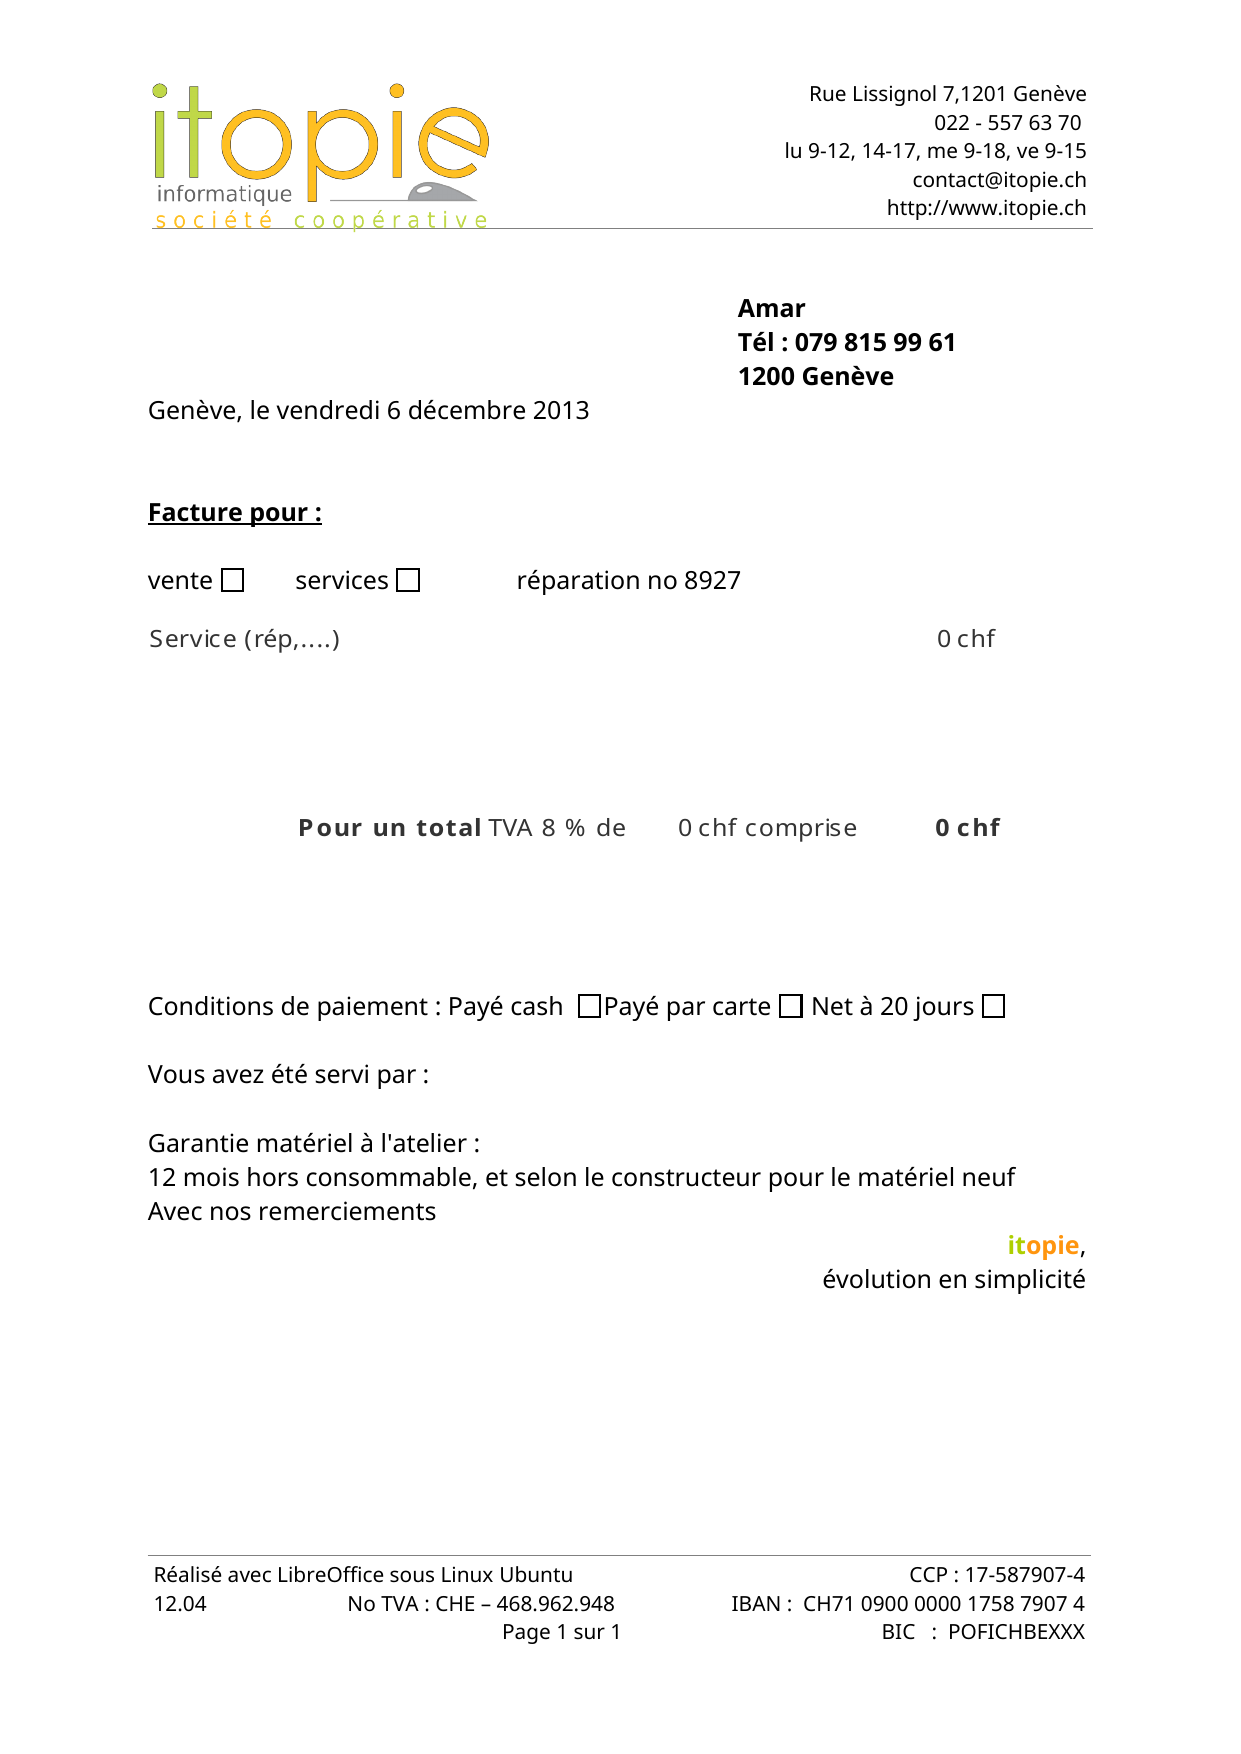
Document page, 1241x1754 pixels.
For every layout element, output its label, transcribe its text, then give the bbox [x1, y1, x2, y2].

text Genève, le vendredi 6 décembre 2013 [148, 392, 1093, 427]
text Conditions de paiement : Payé cash Payé par carte Net à 20 jours [148, 989, 1093, 1023]
text itopie, [148, 1227, 1093, 1262]
picture [138, 72, 500, 244]
text 1200 Genève [148, 358, 1093, 392]
text Amar [148, 290, 1093, 324]
text vente services réparation no 8927 [148, 563, 1093, 597]
text Facture pour : [148, 495, 1093, 529]
text évolution en simplicité [148, 1262, 1093, 1296]
text Tél : 079 815 99 61 [148, 324, 1093, 358]
text 12 mois hors consommable, et selon le constructeur pour le matériel neuf [148, 1159, 1093, 1193]
text Vous avez été servi par : [148, 1057, 1093, 1091]
text Garantie matériel à l'atelier : [148, 1125, 1093, 1159]
text Avec nos remerciements [148, 1193, 1093, 1227]
